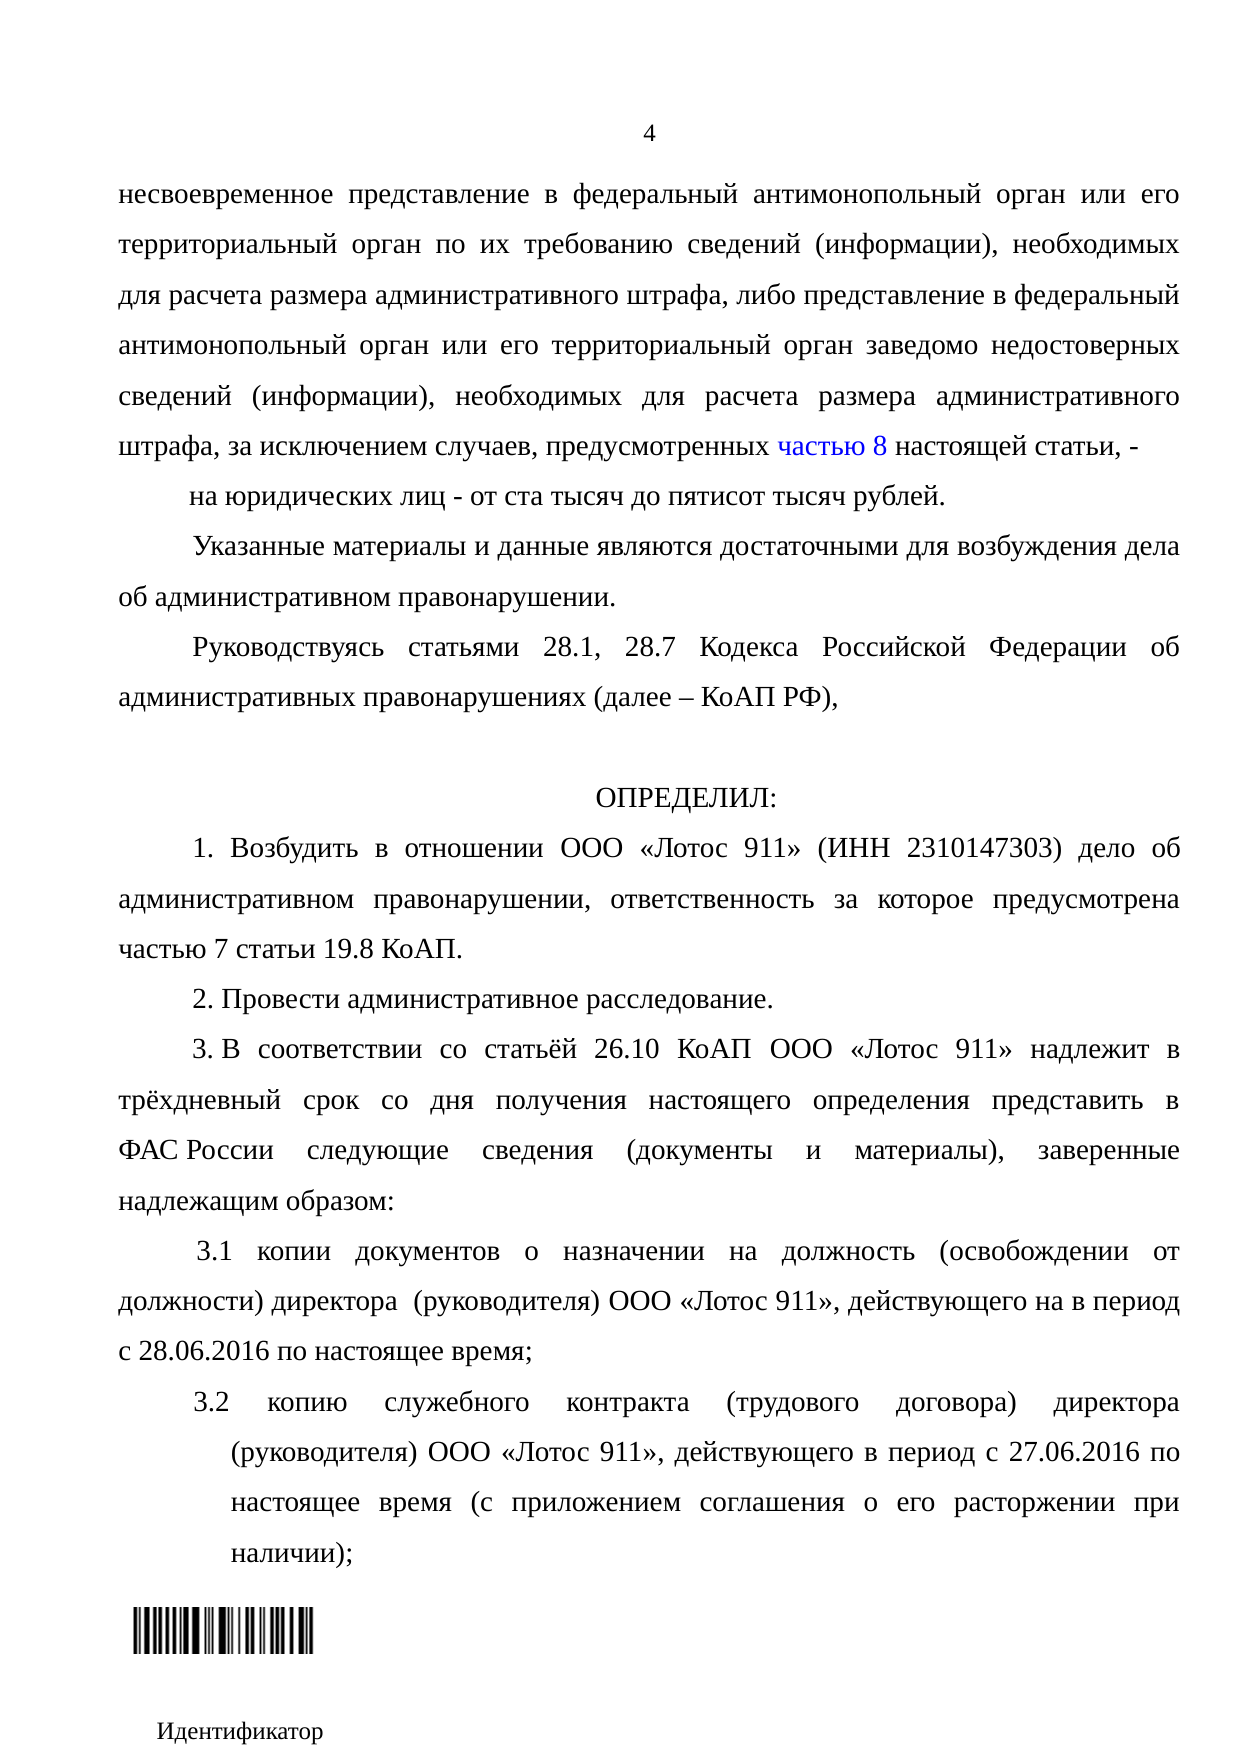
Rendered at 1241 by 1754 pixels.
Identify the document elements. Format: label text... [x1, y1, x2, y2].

text 3.1 копии документов о назначении на должность (освобождении от должности) директора (руководителя) ООО «Лотос 911», действующего на в период с 28.06.2016 по настоящее время; [118, 1233, 1181, 1367]
list копию служебного контракта (трудового договора) директора (руководителя) ООО «Лотос 911», действующего в период с 27.06.2016 по настоящее время (с приложением соглашения о его расторжении при наличии); [193, 1384, 1181, 1568]
text 3. В соответствии со статьёй 26.10 КоАП ООО «Лотос 911» надлежит в трёхдневный срок со дня получения настоящего определения представить в ФАС России следующие сведения (документы и материалы), заверенные надлежащим образом: [118, 1032, 1181, 1216]
text Руководствуясь статьями 28.1, 28.7 Кодекса Российской Федерации об административных правонарушениях (далее – КоАП РФ), [118, 629, 1181, 713]
text несвоевременное представление в федеральный антимонопольный орган или его территориальный орган по их требованию сведений (информации), необходимых для расчета размера административного штрафа, либо представление в федеральный антимонопольный орган или его территориальный орган заведомо недостоверных сведений (информации), необходимых для расчета размера административного штрафа, за исключением случаев, предусмотренных частью 8 настоящей статьи, - [118, 176, 1181, 461]
text на юридических лиц - от ста тысяч до пятисот тысяч рублей. [118, 478, 1181, 512]
text 1. Возбудить в отношении ООО «Лотос 911» (ИНН 2310147303) дело об административном правонарушении, ответственность за которое предусмотрена частью 7 статьи 19.8 КоАП. [118, 830, 1181, 964]
picture [118, 1607, 331, 1654]
list 2. Провести административное расследование. [118, 981, 1181, 1015]
text Указанные материалы и данные являются достаточными для возбуждения дела об административном правонарушении. [118, 528, 1181, 612]
text ОПРЕДЕЛИЛ: [118, 780, 1181, 814]
